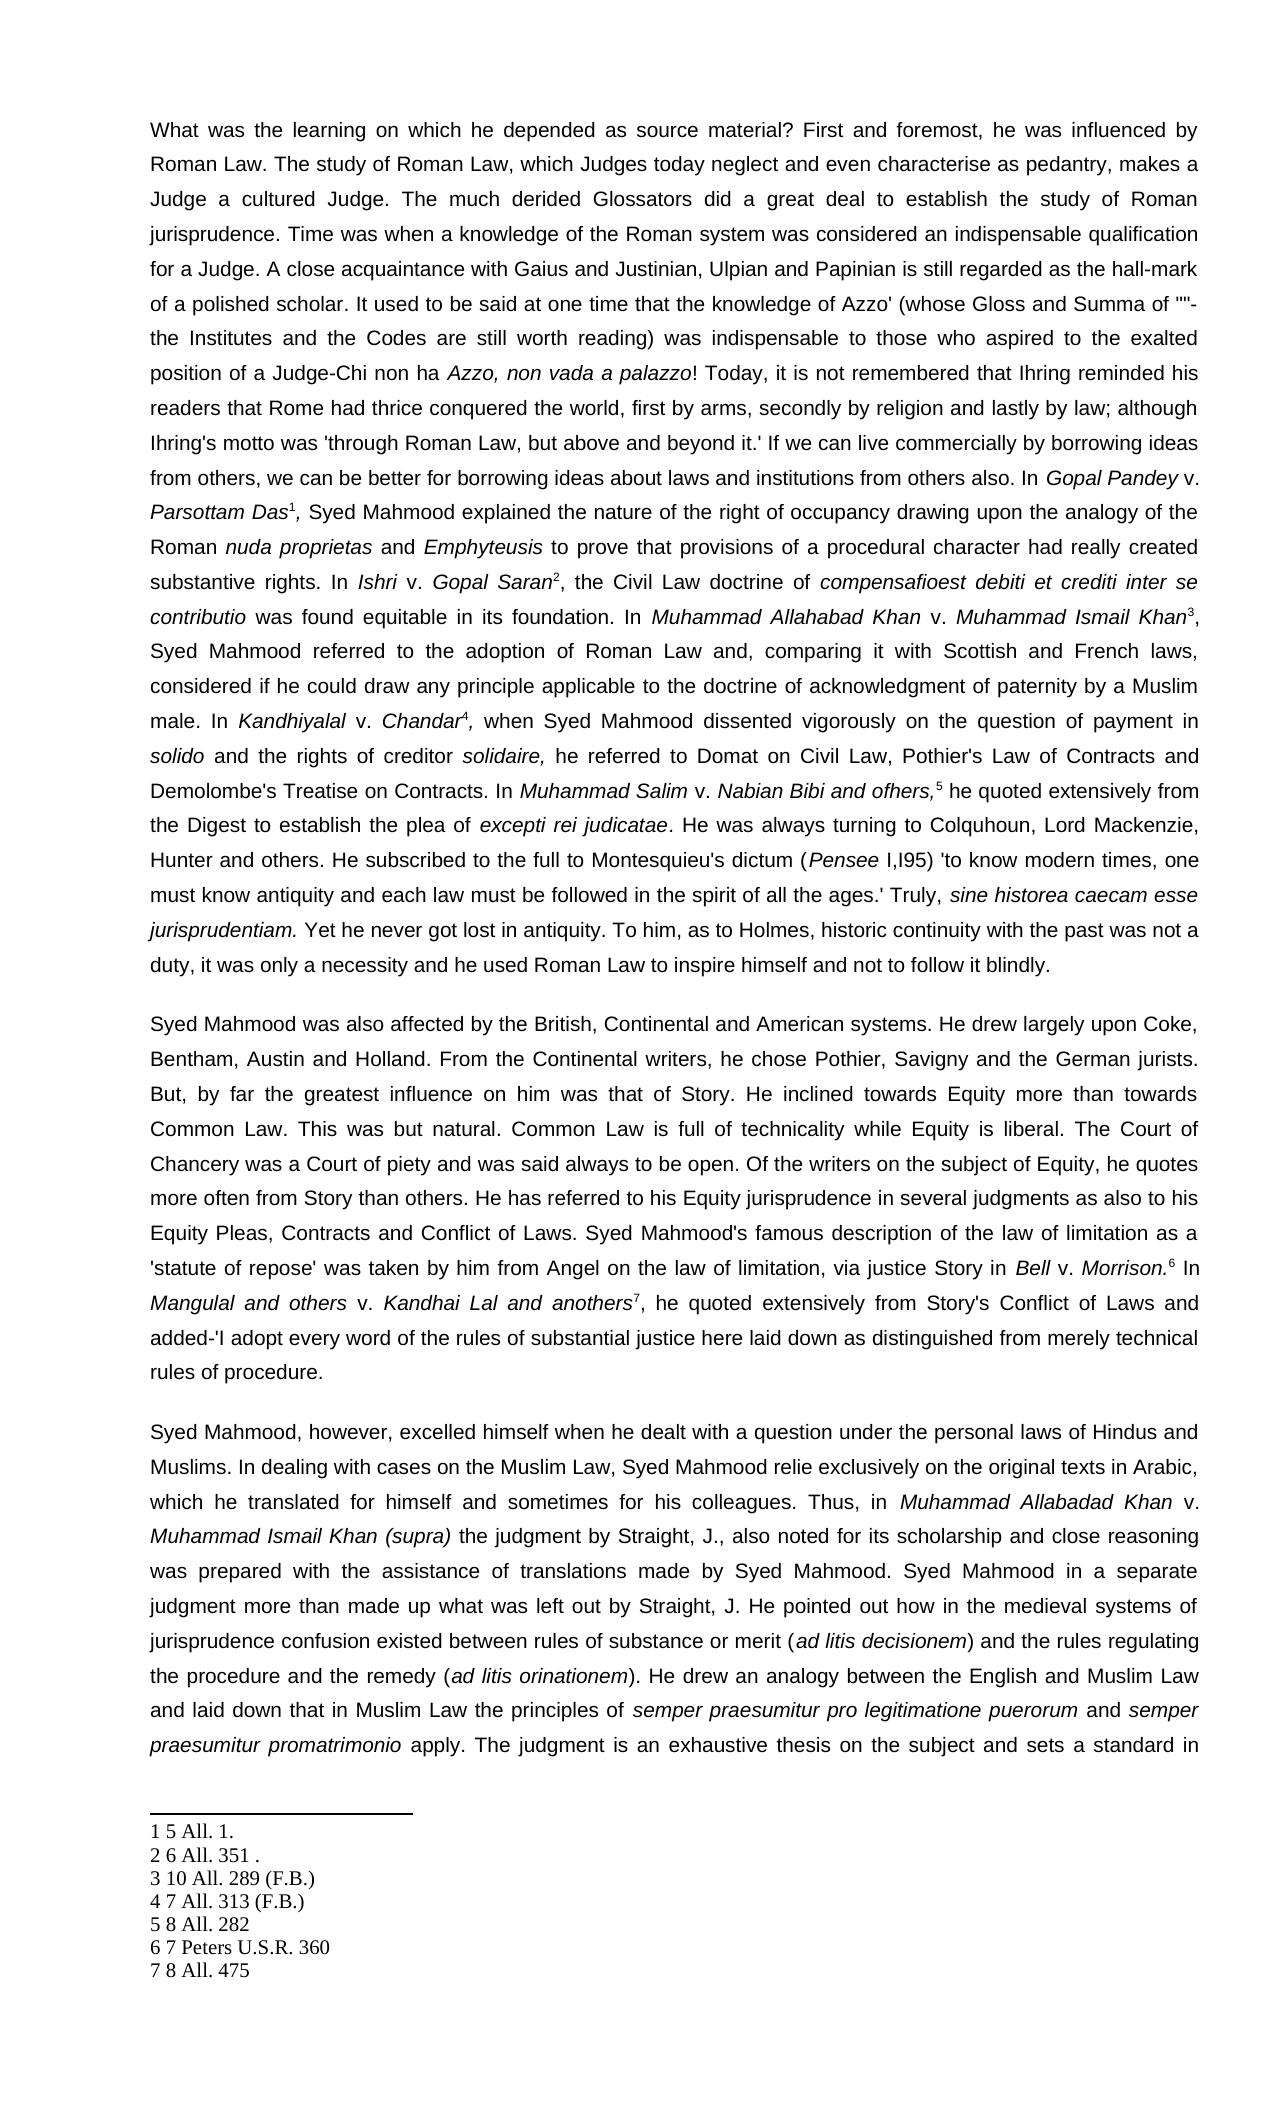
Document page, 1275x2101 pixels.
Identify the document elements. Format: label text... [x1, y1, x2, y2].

text What was the learning on which he depended as source material? First and foremost, he was influenced by Roman Law. The study of Roman Law, which Judges today neglect and even characterise as pedantry, makes a Judge a cultured Judge. The much derided Glossators did a great deal to establish the study of Roman jurisprudence. Time was when a knowledge of the Roman system was considered an indispensable qualification for a Judge. A close acquaintance with Gaius and Justinian, Ulpian and Papinian is still regarded as the hall-mark of a polished scholar. It used to be said at one time that the knowledge of Azzo' (whose Gloss and Summa of ""- the Institutes and the Codes are still worth reading) was indispensable to those who aspired to the exalted position of a Judge-Chi non ha Azzo, non vada a palazzo! Today, it is not remembered that Ihring reminded his readers that Rome had thrice conquered the world, first by arms, secondly by religion and lastly by law; although Ihring's motto was 'through Roman Law, but above and beyond it.' If we can live commercially by borrowing ideas from others, we can be better for borrowing ideas about laws and institutions from others also. In Gopal Pandey v. Parsottam Das, Syed Mahmood explained the nature of the right of occupancy drawing upon the analogy of the Roman nuda proprietas and Emphyteusis to prove that provisions of a procedural character had really created substantive rights. In Ishri v. Gopal Saran, the Civil Law doctrine of compensafioest debiti et crediti inter se contributio was found equitable in its foundation. In Muhammad Allahabad Khan v. Muhammad Ismail Khan, Syed Mahmood referred to the adoption of Roman Law and, comparing it with Scottish and French laws, considered if he could draw any principle applicable to the doctrine of acknowledgment of paternity by a Muslim male. In Kandhiyalal v. Chandar, when Syed Mahmood dissented vigorously on the question of payment in solido and the rights of creditor solidaire, he referred to Domat on Civil Law, Pothier's Law of Contracts and Demolombe's Treatise on Contracts. In Muhammad Salim v. Nabian Bibi and ofhers, he quoted extensively from the Digest to establish the plea of excepti rei judicatae. He was always turning to Colquhoun, Lord Mackenzie, Hunter and others. He subscribed to the full to Montesquieu's dictum (Pensee I,I95) 'to know modern times, one must know antiquity and each law must be followed in the spirit of all the ages.' Truly, sine historea caecam esse jurisprudentiam. Yet he never got lost in antiquity. To him, as to Holmes, historic continuity with the past was not a duty, it was only a necessity and he used Roman Law to inspire himself and not to follow it blindly. [150, 118, 1200, 976]
text 8 All. 475 [150, 1959, 1200, 1982]
text 7 Peters U.S.R. 360 [150, 1936, 1200, 1959]
text Syed Mahmood was also affected by the British, Continental and American systems. He drew largely upon Coke, Bentham, Austin and Holland. From the Continental writers, he chose Pothier, Savigny and the German jurists. But, by far the greatest influence on him was that of Story. He inclined towards Equity more than towards Common Law. This was but natural. Common Law is full of technicality while Equity is liberal. The Court of Chancery was a Court of piety and was said always to be open. Of the writers on the subject of Equity, he quotes more often from Story than others. He has referred to his Equity jurisprudence in several judgments as also to his Equity Pleas, Contracts and Conflict of Laws. Syed Mahmood's famous description of the law of limitation as a 'statute of repose' was taken by him from Angel on the law of limitation, via justice Story in Bell v. Morrison. In Mangulal and others v. Kandhai Lal and anothers, he quoted extensively from Story's Conflict of Laws and added-'I adopt every word of the rules of substantial justice here laid down as distinguished from merely technical rules of procedure. [150, 1013, 1200, 1384]
text 10 All. 289 (F.B.) [150, 1867, 1200, 1890]
text 6 All. 351 . [150, 1843, 1200, 1867]
text 5 All. 1. [150, 1820, 1200, 1843]
text 8 All. 282 [150, 1913, 1200, 1936]
text Syed Mahmood, however, excelled himself when he dealt with a question under the personal laws of Hindus and Muslims. In dealing with cases on the Muslim Law, Syed Mahmood relie exclusively on the original texts in Arabic, which he translated for himself and sometimes for his colleagues. Thus, in Muhammad Allabadad Khan v. Muhammad Ismail Khan (supra) the judgment by Straight, J., also noted for its scholarship and close reasoning was prepared with the assistance of translations made by Syed Mahmood. Syed Mahmood in a separate judgment more than made up what was left out by Straight, J. He pointed out how in the medieval systems of jurisprudence confusion existed between rules of substance or merit (ad litis decisionem) and the rules regulating the procedure and the remedy (ad litis orinationem). He drew an analogy between the English and Muslim Law and laid down that in Muslim Law the principles of semper praesumitur pro legitimatione puerorum and semper praesumitur promatrimonio apply. The judgment is an exhaustive thesis on the subject and sets a standard in [150, 1421, 1200, 1757]
text 7 All. 313 (F.B.) [150, 1890, 1200, 1913]
